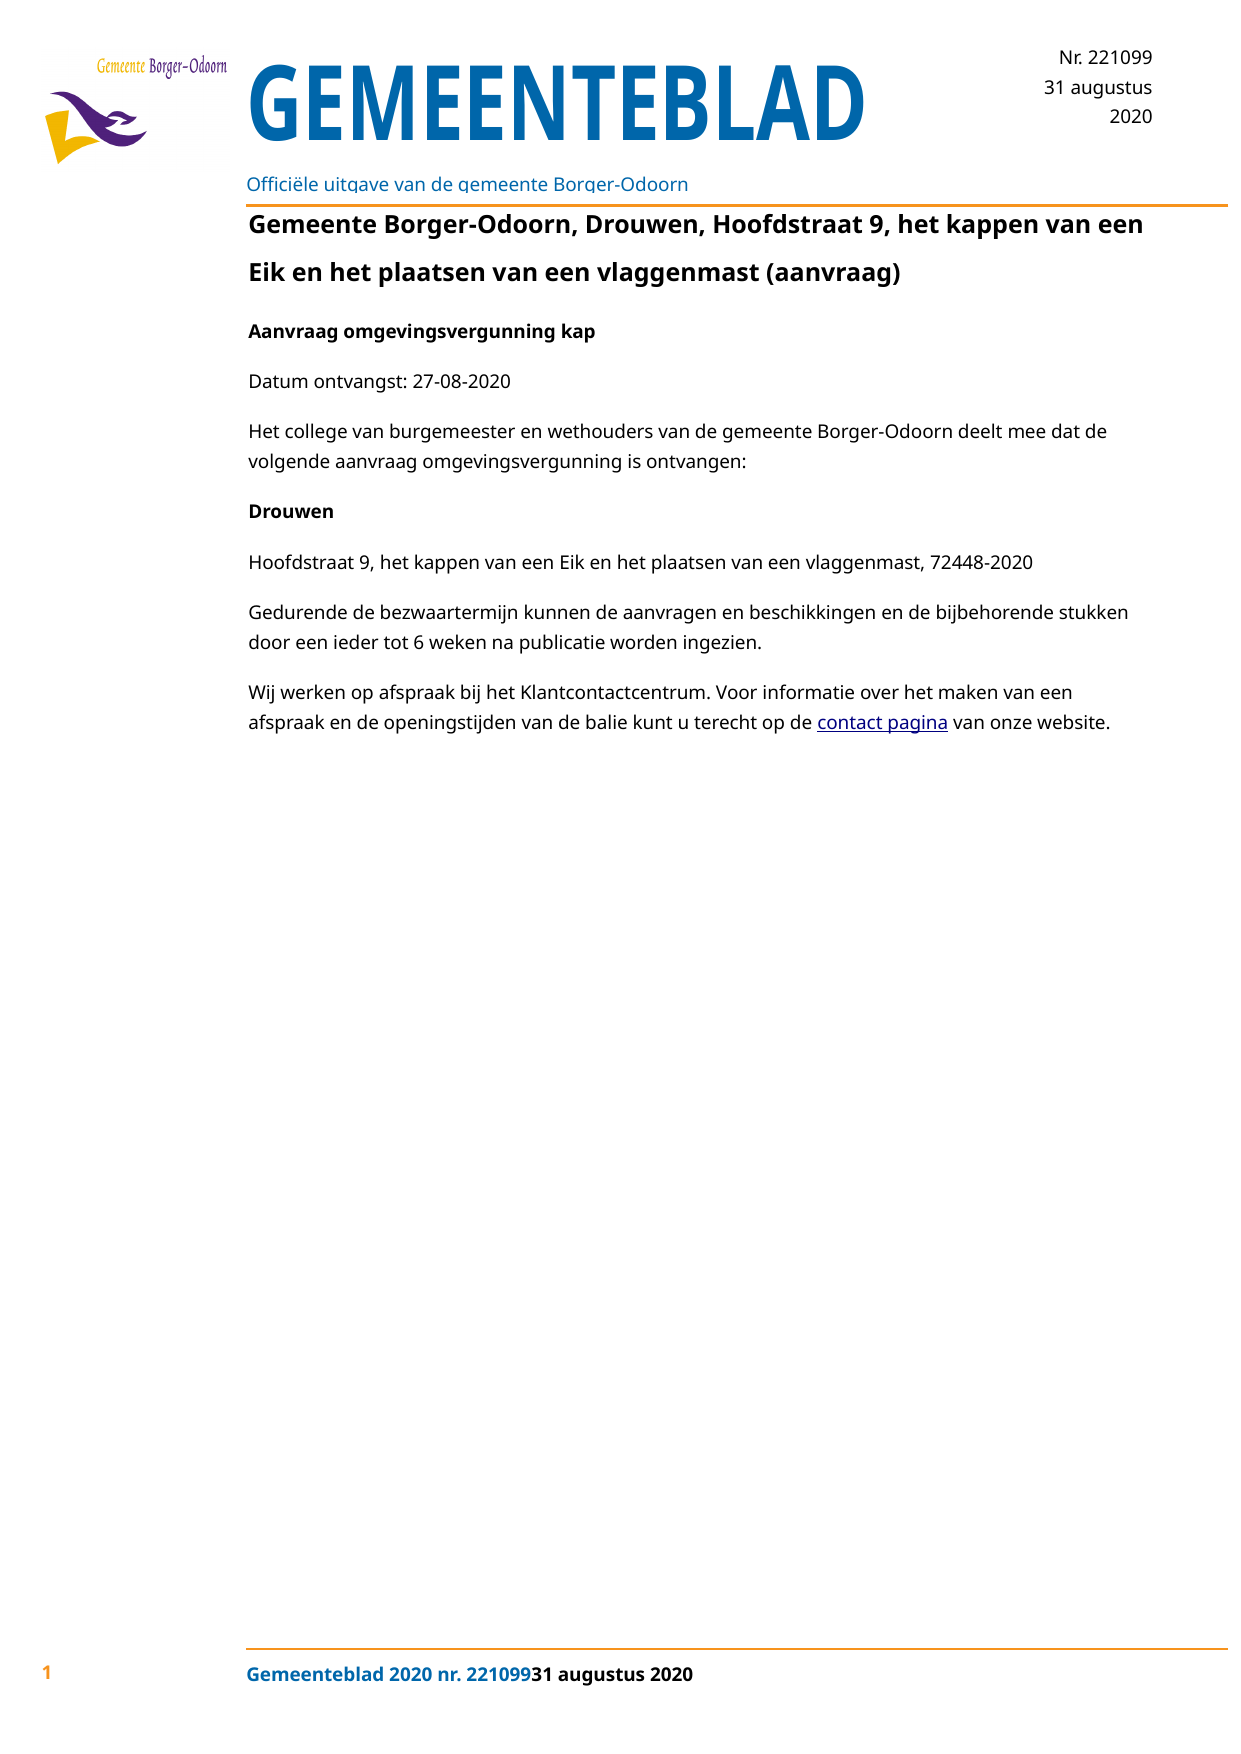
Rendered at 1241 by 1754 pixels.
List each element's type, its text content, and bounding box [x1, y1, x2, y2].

text Datum ontvangst: 27-08-2020 [248, 368, 1152, 394]
text Hoofdstraat 9, het kappen van een Eik en het plaatsen van een vlaggenmast, 72448-2020 [248, 549, 1152, 575]
picture [41, 47, 231, 172]
text Gemeente Borger-Odoorn, Drouwen, Hoofdstraat 9, het kappen van een Eik en het plaatsen van een vlaggenmast (aanvraag) [248, 207, 1152, 288]
text Wij werken op afspraak bij het Klantcontactcentrum. Voor informatie over het maken van een afspraak en de openingstijden van de balie kunt u terecht op de contact pagina van onze website. [248, 679, 1152, 735]
text Aanvraag omgevingsvergunning kap [248, 318, 1152, 344]
text Het college van burgemeester en wethouders van de gemeente Borger-Odoorn deelt mee dat de volgende aanvraag omgevingsvergunning is ontvangen: [248, 419, 1152, 474]
text Drouwen [248, 499, 1152, 524]
text Gedurende de bezwaartermijn kunnen de aanvragen en beschikkingen en de bijbehorende stukken door een ieder tot 6 weken na publicatie worden ingezien. [248, 599, 1152, 655]
